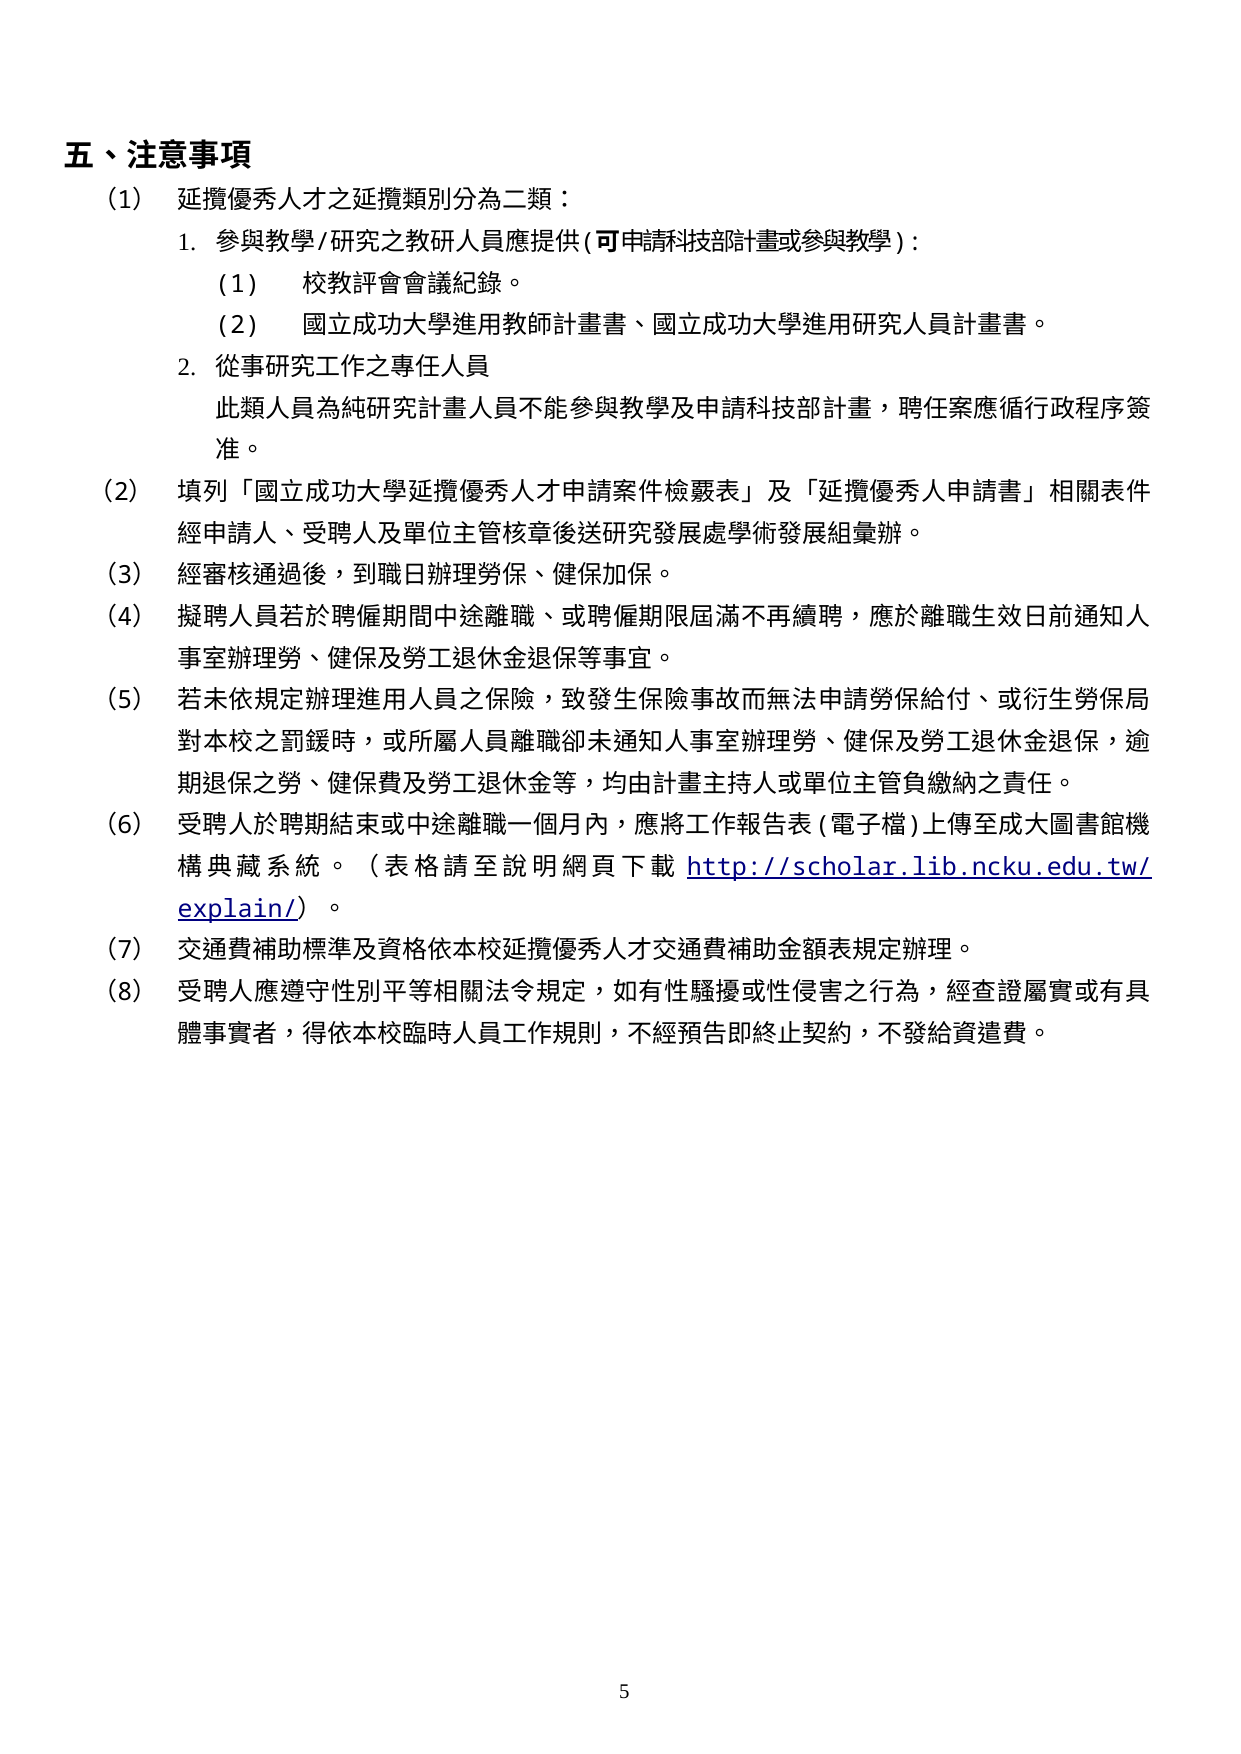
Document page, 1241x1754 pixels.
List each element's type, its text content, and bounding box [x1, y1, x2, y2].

list 參與教學/研究之教研人員應提供(可申請科技部計畫或參與教學): [177, 217, 1152, 259]
list 延攬優秀人才之延攬類別分為二類： [92, 175, 1152, 217]
list 交通費補助標準及資格依本校延攬優秀人才交通費補助金額表規定辦理。 [92, 925, 1152, 967]
text 五、注意事項 [64, 130, 1152, 175]
list 填列「國立成功大學延攬優秀人才申請案件檢覈表」及「延攬優秀人申請書」相關表件經申請人、受聘人及單位主管核章後送研究發展處學術發展組彙辦。 [89, 467, 1152, 550]
text 此類人員為純研究計畫人員不能參與教學及申請科技部計畫，聘任案應循行政程序簽准。 [215, 384, 1152, 467]
list 受聘人於聘期結束或中途離職一個月內，應將工作報告表(電子檔)上傳至成大圖書館機構典藏系統。（表格請至說明網頁下載http://scholar.lib.ncku.edu.tw/explain/）。 [92, 800, 1152, 925]
list 校教評會會議紀錄。 [215, 259, 1152, 300]
list 經審核通過後，到職日辦理勞保、健保加保。 [92, 550, 1152, 592]
list 若未依規定辦理進用人員之保險，致發生保險事故而無法申請勞保給付、或衍生勞保局對本校之罰鍰時，或所屬人員離職卻未通知人事室辦理勞、健保及勞工退休金退保，逾期退保之勞、健保費及勞工退休金等，均由計畫主持人或單位主管負繳納之責任。 [92, 675, 1152, 800]
list 擬聘人員若於聘僱期間中途離職、或聘僱期限屆滿不再續聘，應於離職生效日前通知人事室辦理勞、健保及勞工退休金退保等事宜。 [92, 592, 1152, 675]
list 從事研究工作之專任人員 [177, 342, 1152, 384]
list 國立成功大學進用教師計畫書、國立成功大學進用研究人員計畫書。 [215, 300, 1152, 342]
list 受聘人應遵守性別平等相關法令規定，如有性騷擾或性侵害之行為，經查證屬實或有具體事實者，得依本校臨時人員工作規則，不經預告即終止契約，不發給資遣費。 [92, 967, 1152, 1050]
